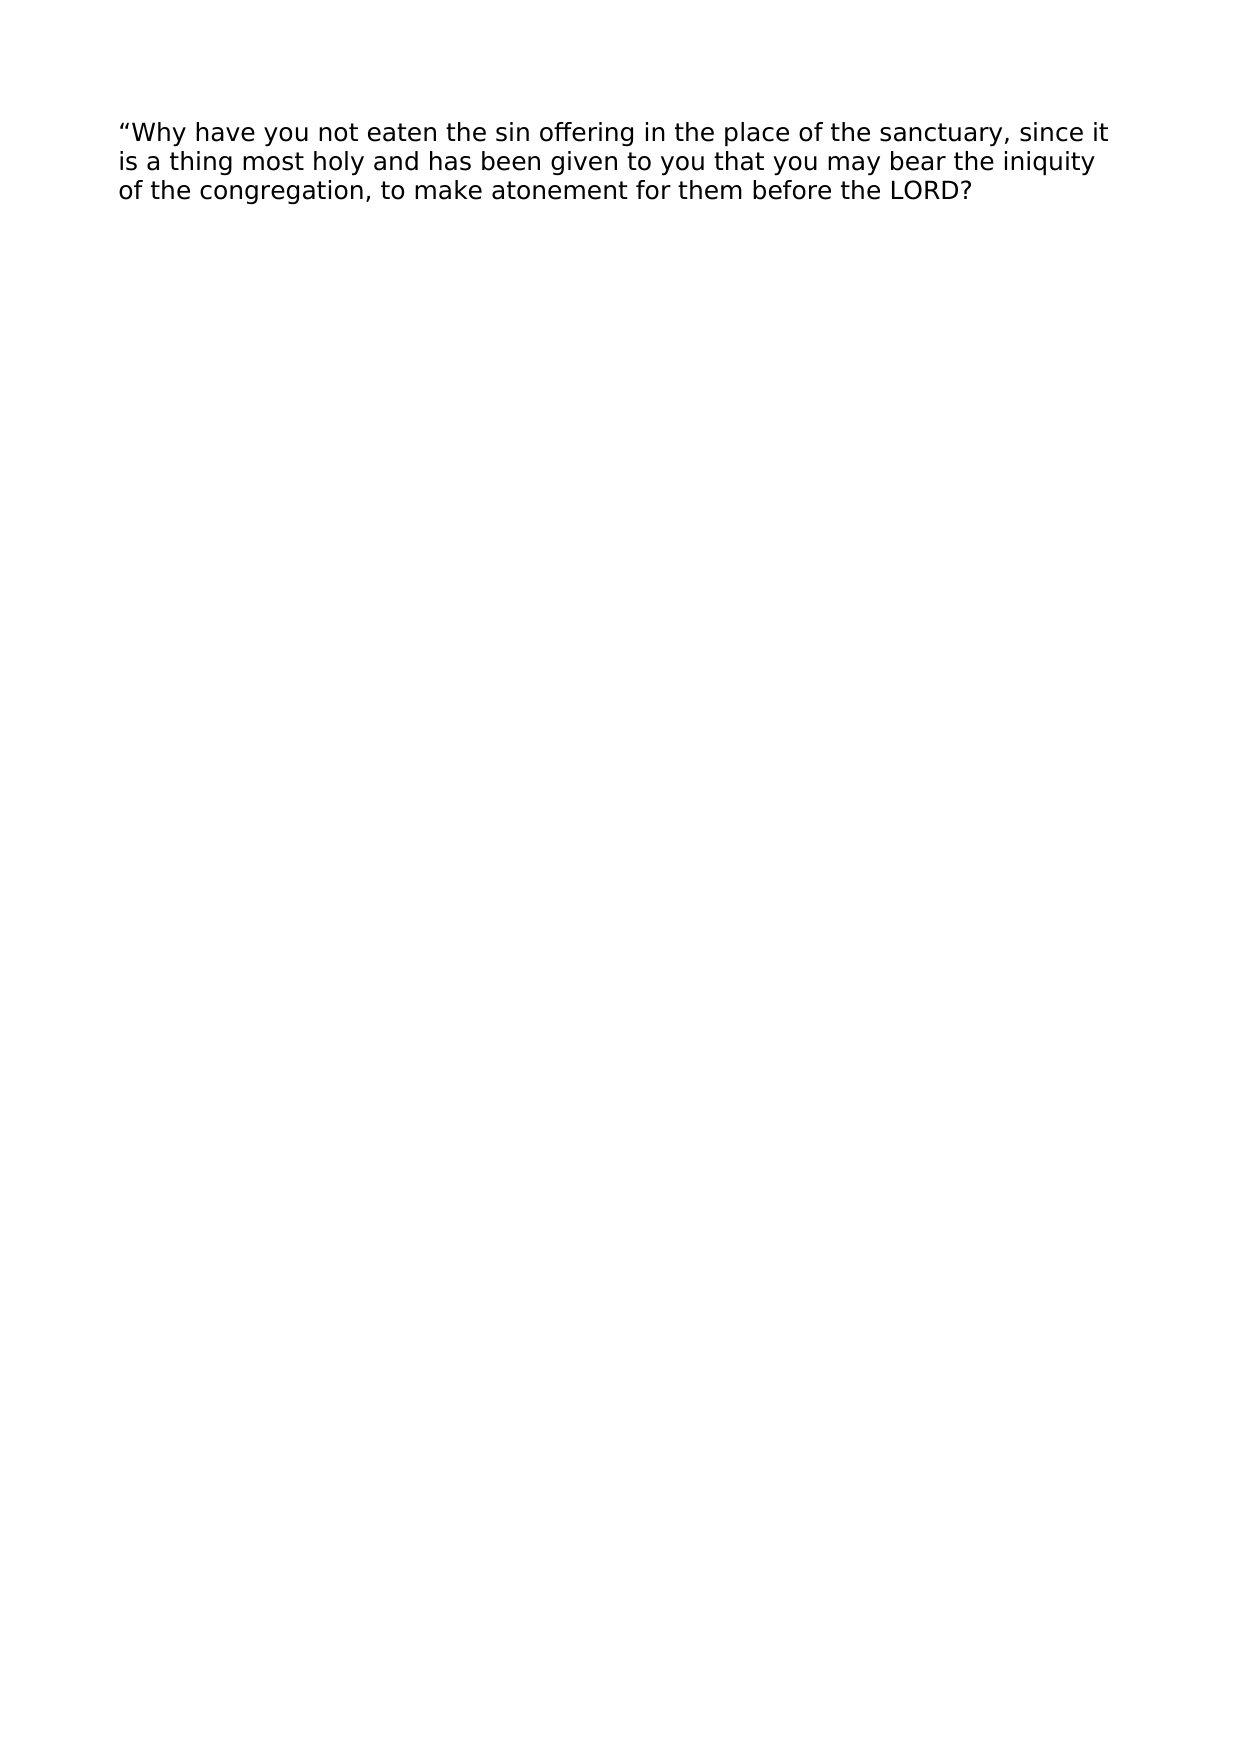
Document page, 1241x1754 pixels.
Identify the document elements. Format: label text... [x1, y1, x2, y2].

text “Why have you not eaten the sin offering in the place of the sanctuary, since it is a thing most holy and has been given to you that you may bear the iniquity of the congregation, to make atonement for them before the LORD? [118, 118, 1122, 206]
